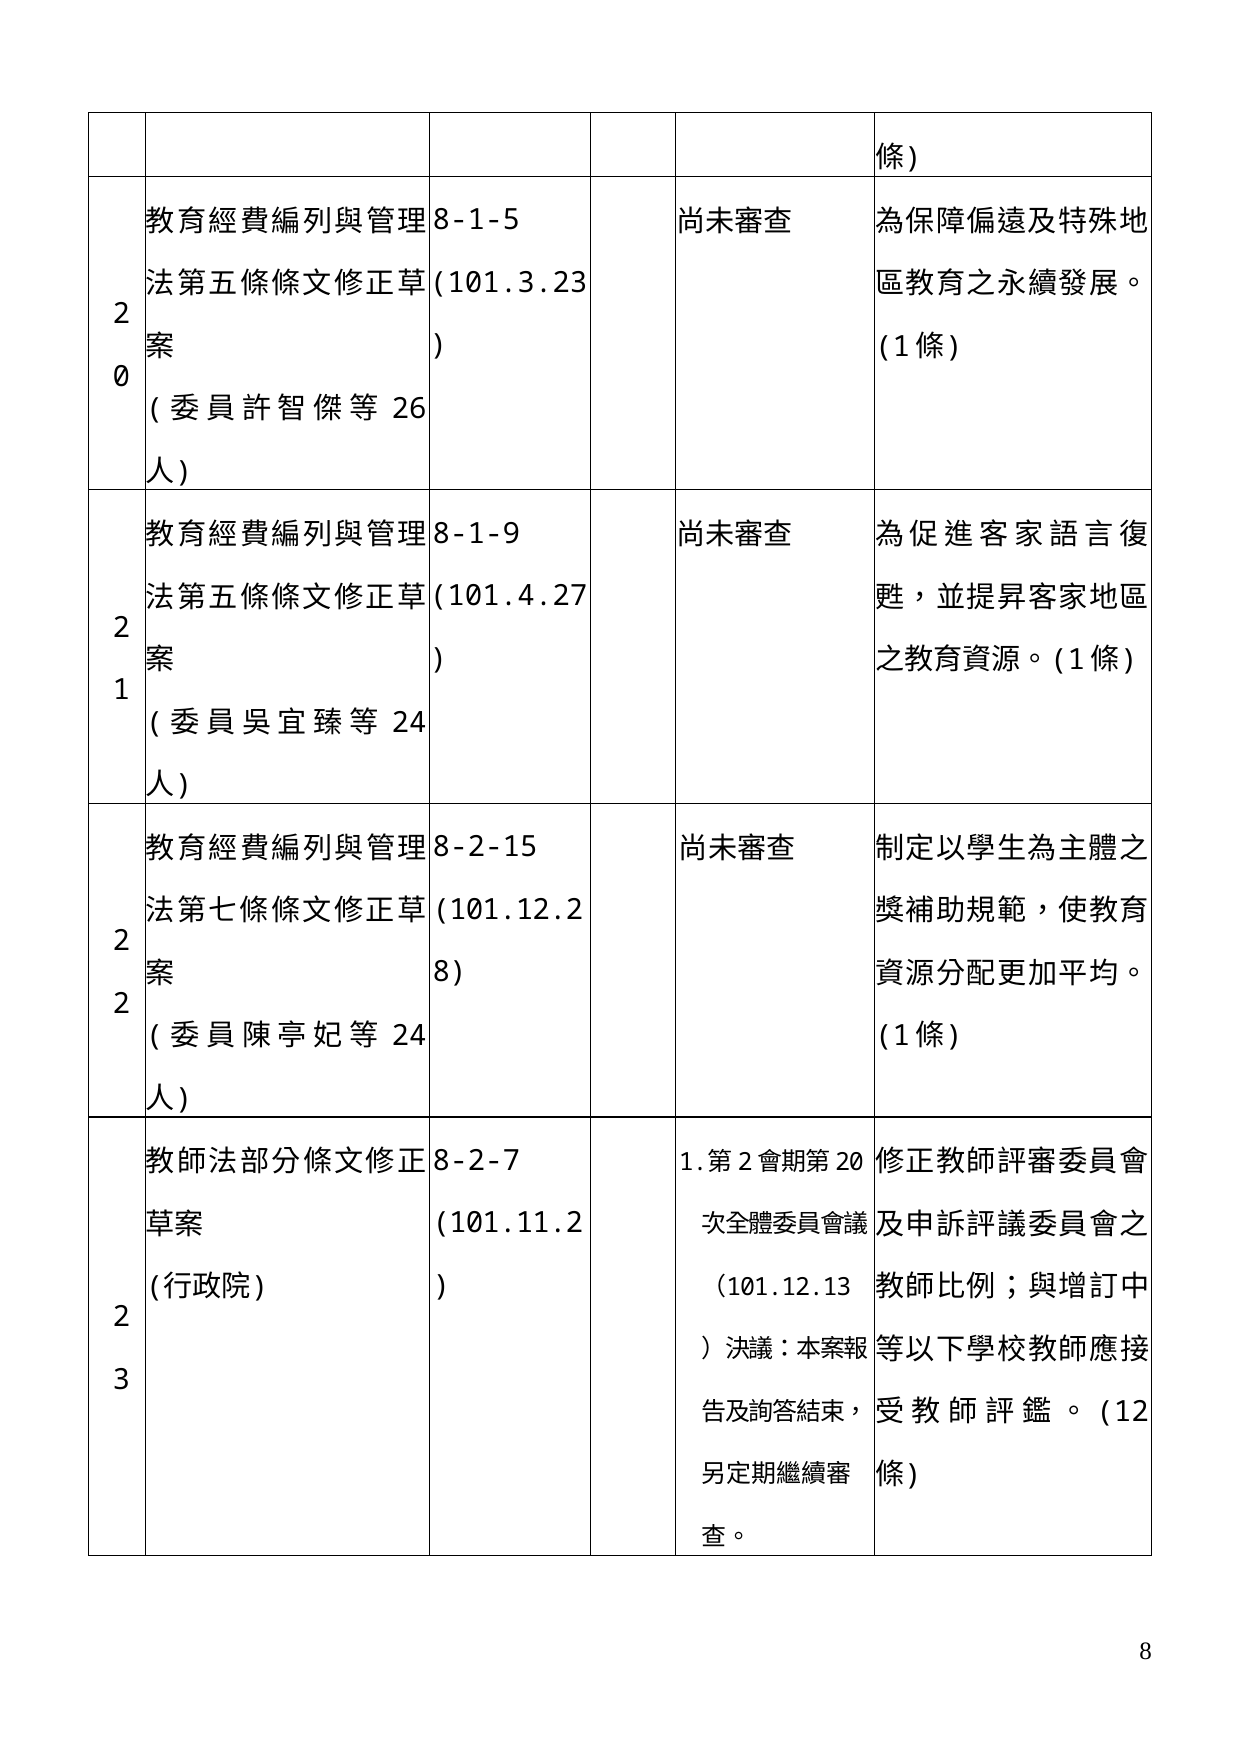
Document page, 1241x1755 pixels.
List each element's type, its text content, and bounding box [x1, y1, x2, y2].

table_cell 修正教師評審委員會及申訴評議委員會之教師比例；與增訂中等以下學校教師應接受教師評鑑。(12條) [875, 1118, 1151, 1555]
table_cell [89, 177, 145, 489]
table_cell [89, 490, 145, 803]
table_cell [591, 804, 675, 1116]
table_cell [430, 113, 590, 176]
table_cell 尚未審查 [676, 490, 874, 803]
table_cell 條) [875, 113, 1151, 176]
table_cell [591, 1118, 675, 1555]
table_cell 為促進客家語言復甦，並提昇客家地區之教育資源。(1條) [875, 490, 1151, 803]
table_cell 教育經費編列與管理法第七條條文修正草案 (委員陳亭妃等24人) [146, 804, 429, 1116]
table_cell 8-2-7 (101.11.2) [430, 1118, 590, 1555]
table_cell [89, 804, 145, 1116]
table_cell 制定以學生為主體之獎補助規範，使教育資源分配更加平均。(1條) [875, 804, 1151, 1116]
table_cell 教育經費編列與管理法第五條條文修正草案 (委員許智傑等26人) [146, 177, 429, 489]
table_cell [591, 113, 675, 176]
table_cell [591, 490, 675, 803]
table_cell 8-1-9 (101.4.27) [430, 490, 590, 803]
table_cell 1.第2會期第20次全體委員會議（101.12.13）決議：本案報告及詢答結束，另定期繼續審查。 [676, 1118, 874, 1555]
table_cell [146, 113, 429, 176]
table_cell [591, 177, 675, 489]
table_cell [89, 113, 145, 176]
table_cell 教師法部分條文修正草案 (行政院) [146, 1118, 429, 1555]
table_cell [89, 1118, 145, 1555]
table_cell 教育經費編列與管理法第五條條文修正草案 (委員吳宜臻等24人) [146, 490, 429, 803]
table_cell [676, 113, 874, 176]
table_cell 8-2-15 (101.12.28) [430, 804, 590, 1116]
table_cell 8-1-5 (101.3.23) [430, 177, 590, 489]
table_cell 尚未審查 [676, 804, 874, 1116]
table_cell 為保障偏遠及特殊地區教育之永續發展。(1條) [875, 177, 1151, 489]
table_cell 尚未審查 [676, 177, 874, 489]
